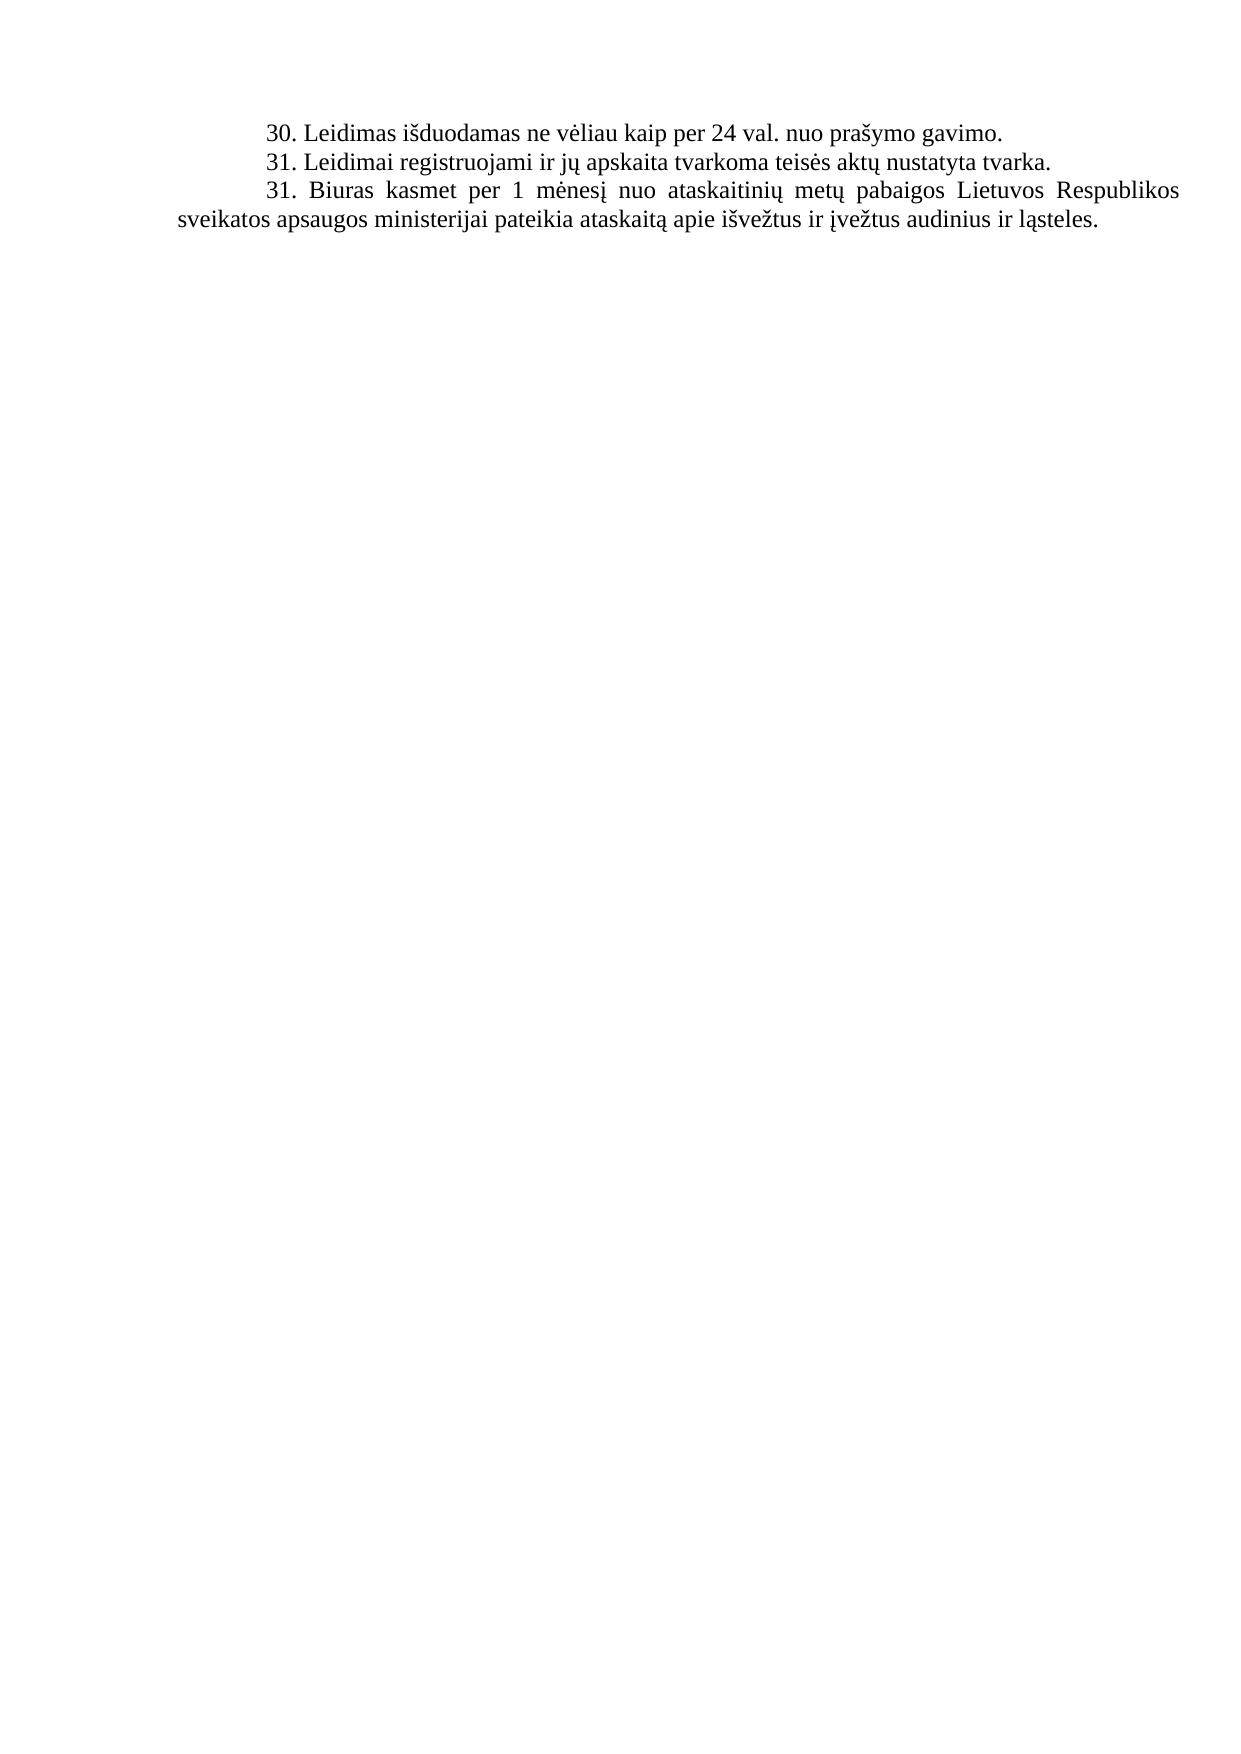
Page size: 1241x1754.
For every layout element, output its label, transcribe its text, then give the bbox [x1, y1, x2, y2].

text 31. Biuras kasmet per 1 mėnesį nuo ataskaitinių metų pabaigos Lietuvos Respublikos sveikatos apsaugos ministerijai pateikia ataskaitą apie išvežtus ir įvežtus audinius ir ląsteles. [177, 176, 1181, 233]
text 31. Leidimai registruojami ir jų apskaita tvarkoma teisės aktų nustatyta tvarka. [177, 147, 1181, 176]
text 30. Leidimas išduodamas ne vėliau kaip per 24 val. nuo prašymo gavimo. [177, 118, 1181, 147]
